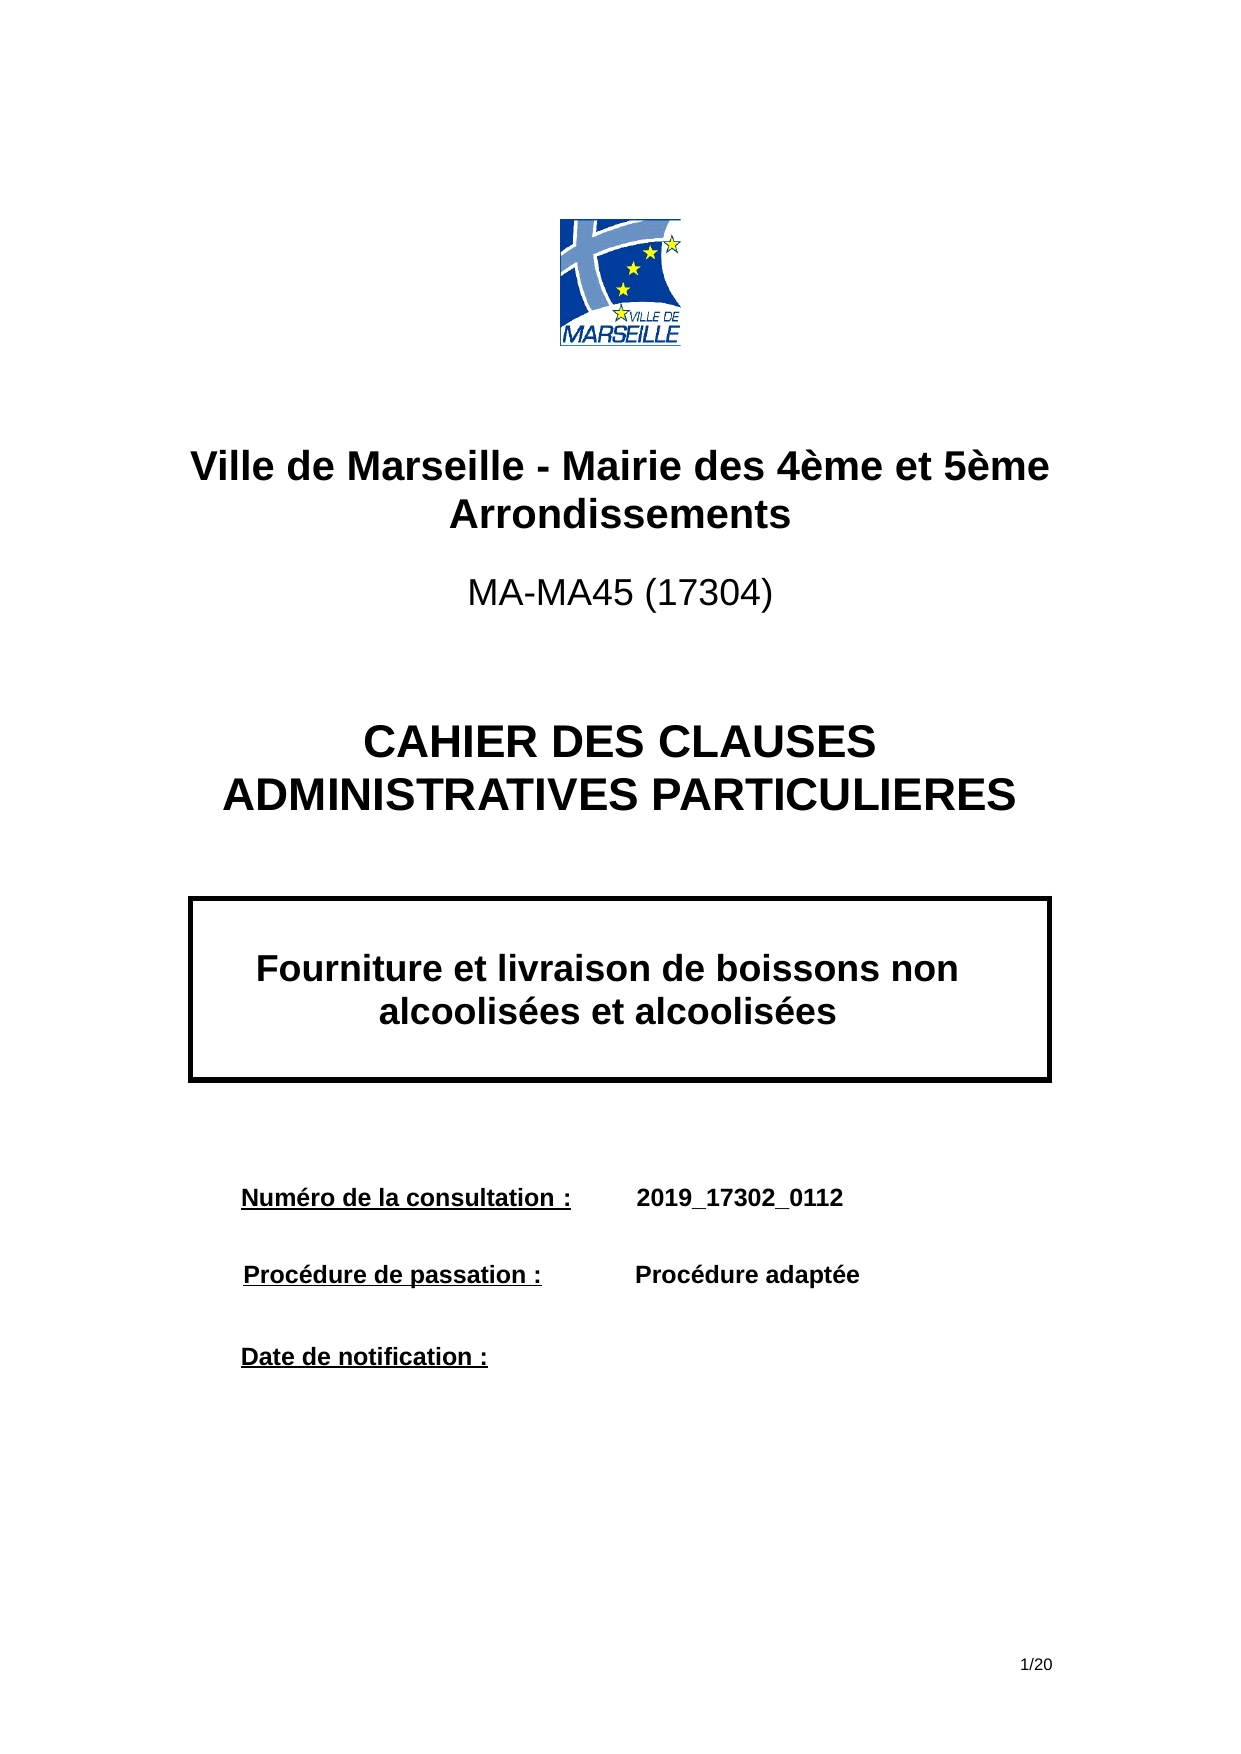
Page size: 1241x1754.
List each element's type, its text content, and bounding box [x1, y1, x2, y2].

text Fourniture et livraison de boissons non alcoolisées et alcoolisées [193, 939, 1047, 1032]
text Ville de Marseille - Mairie des 4ème et 5ème Arrondissements [188, 441, 1052, 537]
text Date de notification : [241, 1342, 1052, 1370]
text Procédure de passation : Procédure adaptée [243, 1260, 1052, 1289]
text MA-MA45 (17304) [188, 571, 1052, 614]
text CAHIER DES CLAUSES ADMINISTRATIVES PARTICULIERES [188, 714, 1052, 820]
text Numéro de la consultation : 2019_17302_0112 [241, 1183, 1052, 1212]
